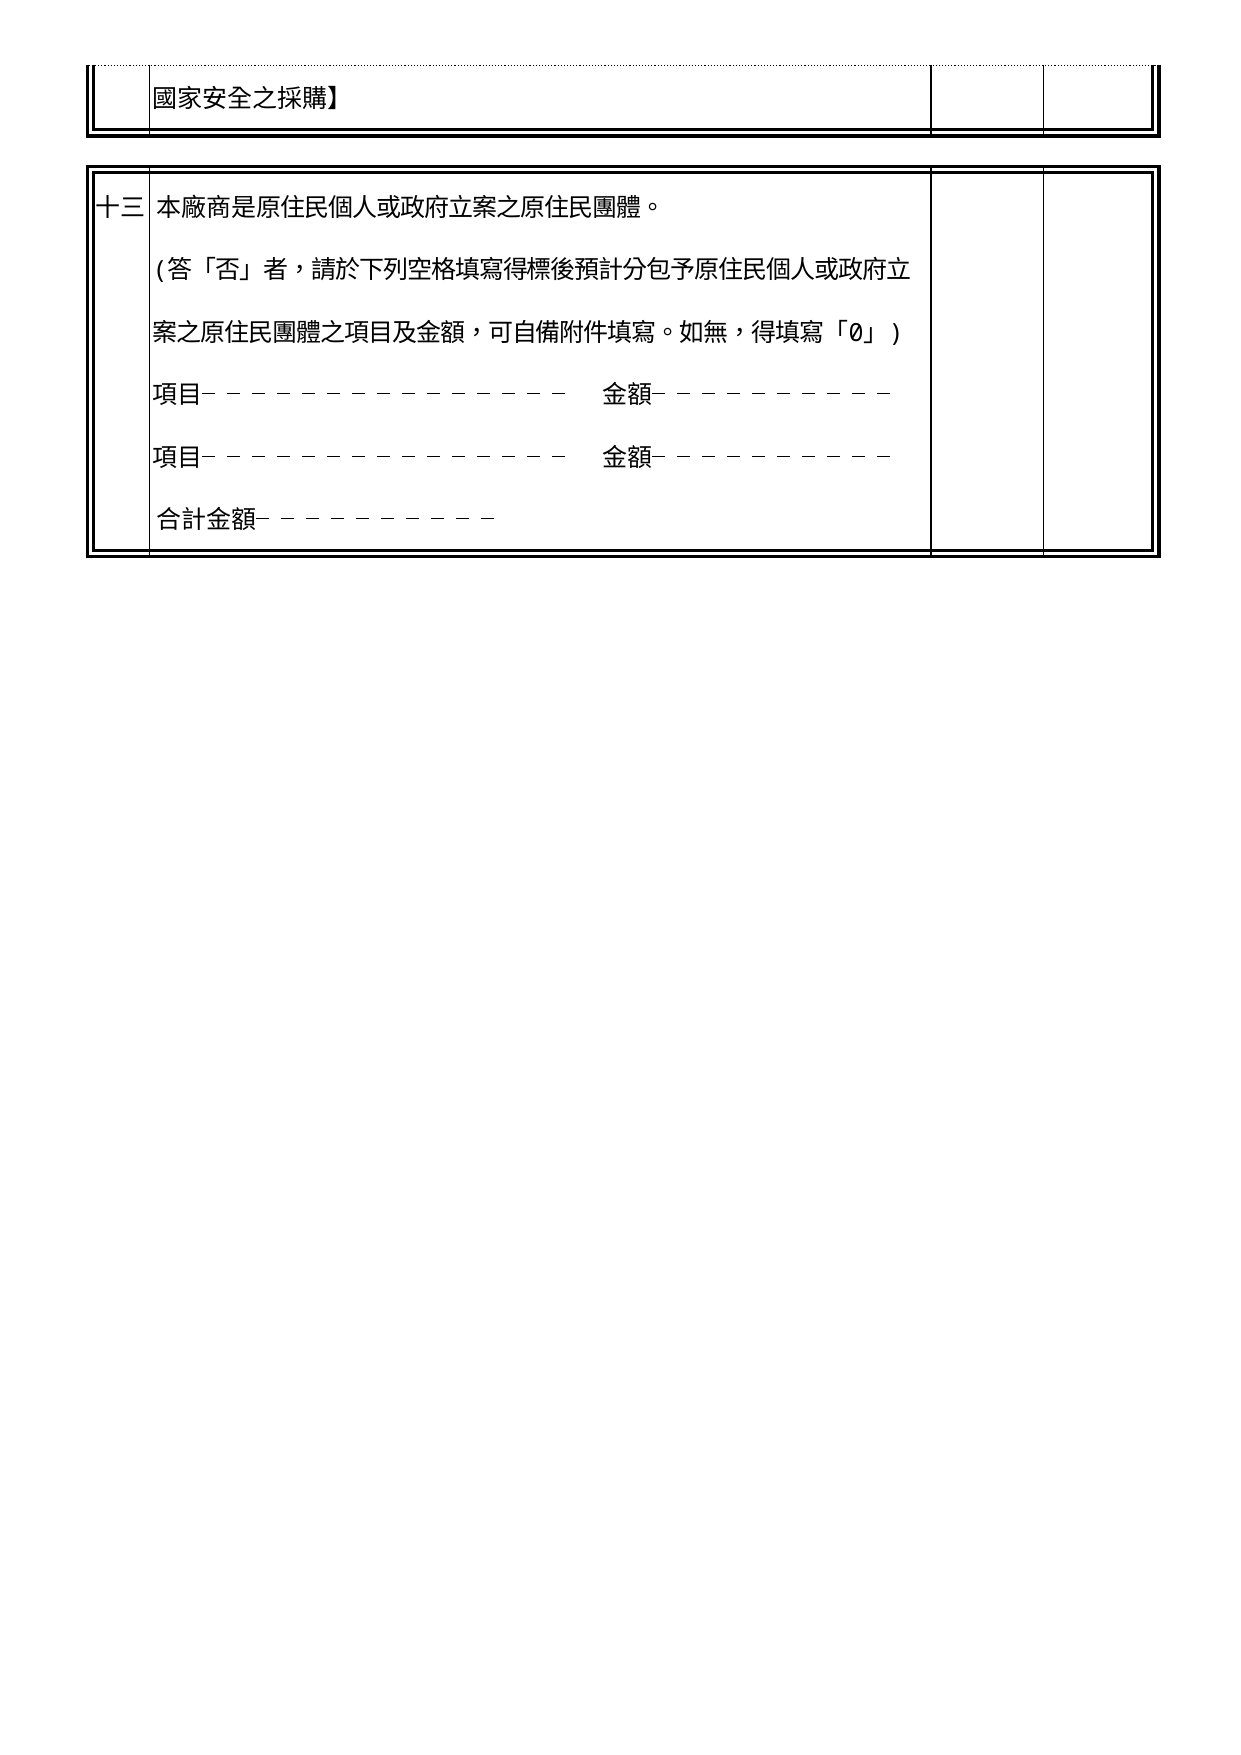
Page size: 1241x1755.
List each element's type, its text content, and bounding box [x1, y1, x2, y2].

table_cell [95, 65, 149, 128]
table_header 本廠商是原住民個人或政府立案之原住民團體。 (答「否」者，請於下列空格填寫得標後預計分包予原住民個人或政府立案之原住民團體之項目及金額，可自備附件填寫。如無，得填寫「0」) 項目╴╴╴╴╴╴╴╴╴╴╴╴╴╴╴ 金額╴╴╴╴╴╴╴╴╴╴ 項目╴╴╴╴╴╴╴╴╴╴╴╴╴╴╴ 金額╴╴╴╴╴╴╴╴╴╴ 合計金額╴╴╴╴╴╴╴╴╴╴ [150, 174, 930, 549]
table_header [1044, 174, 1151, 549]
table_cell [1044, 65, 1151, 128]
table_header [1044, 168, 1156, 549]
table_header 十三 [90, 168, 149, 549]
table_cell 國家安全之採購】 [150, 65, 930, 128]
table_header [932, 174, 1043, 549]
table_cell [932, 65, 1043, 128]
